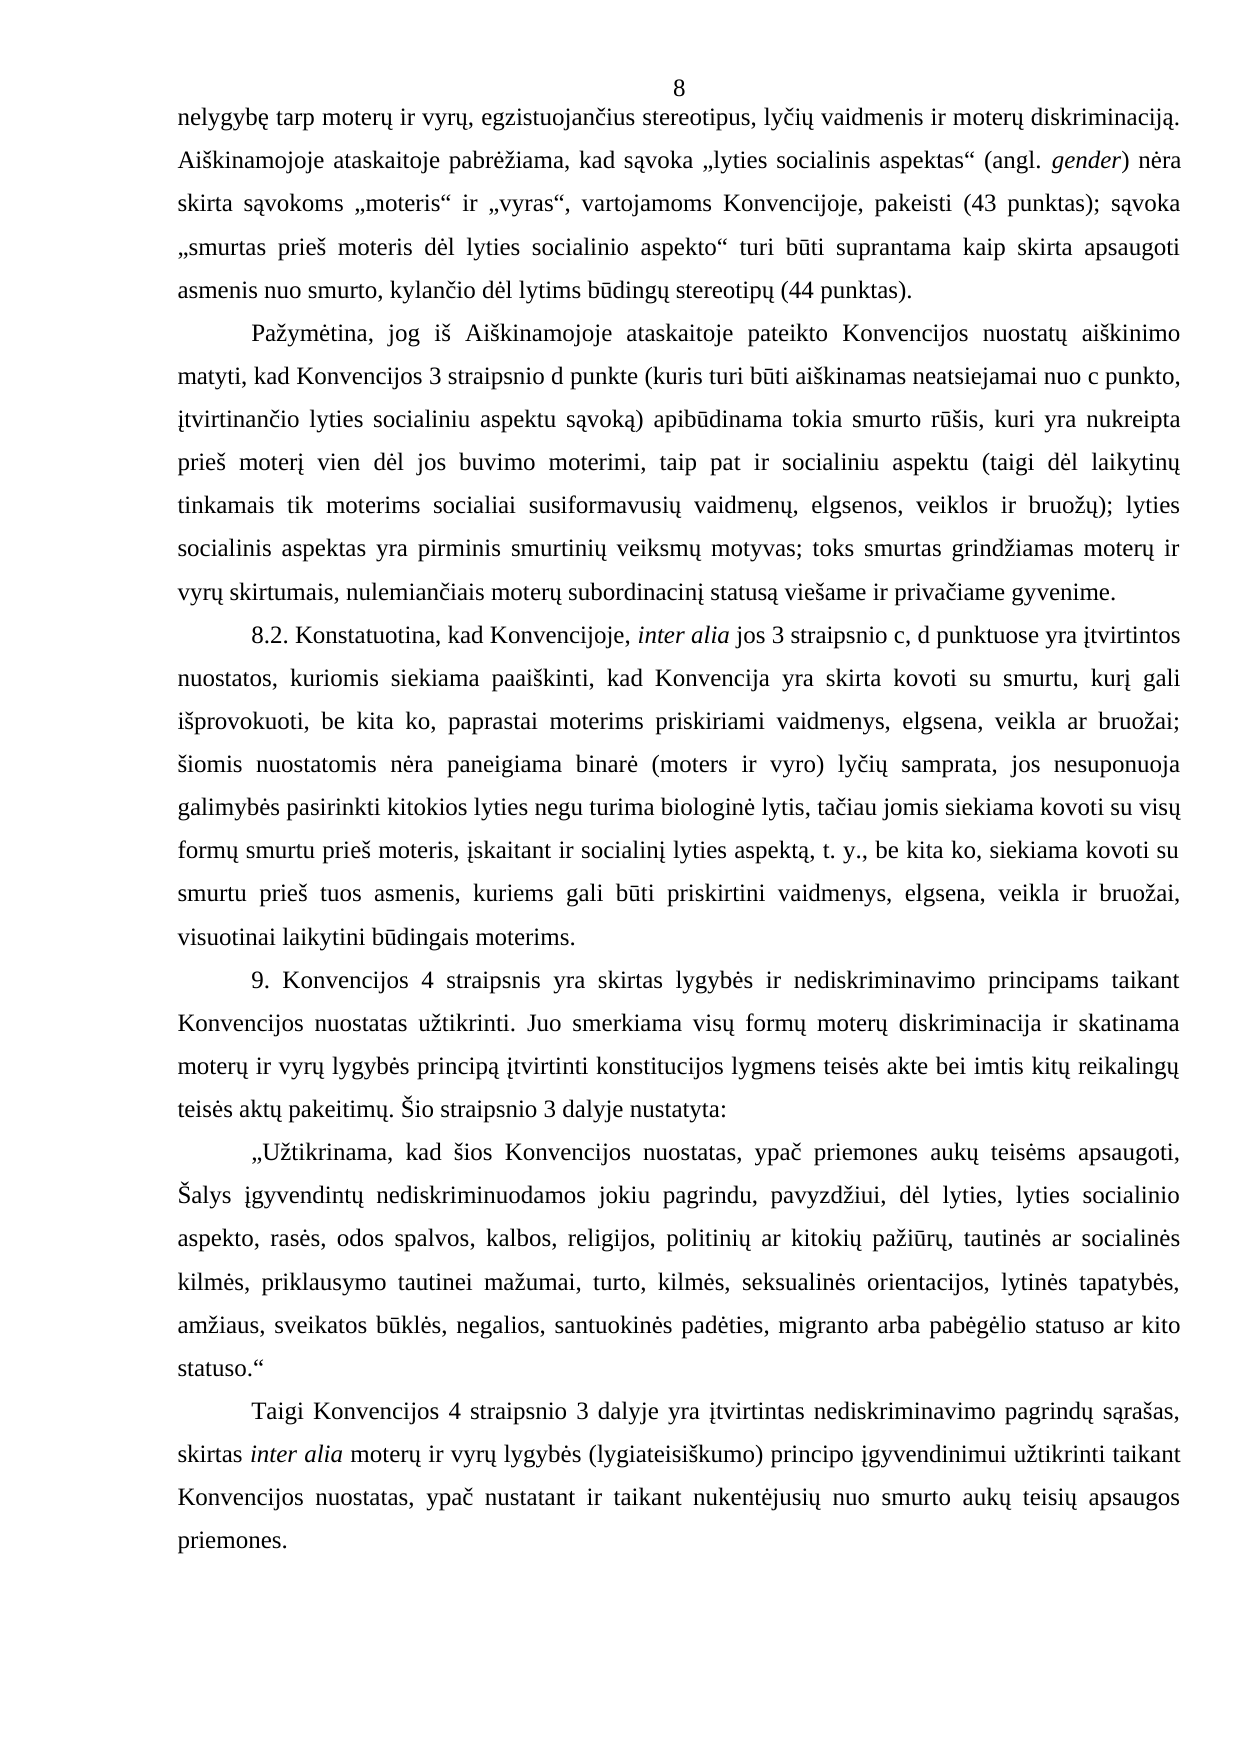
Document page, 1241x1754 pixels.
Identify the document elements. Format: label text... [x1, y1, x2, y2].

text nelygybę tarp moterų ir vyrų, egzistuojančius stereotipus, lyčių vaidmenis ir moterų diskriminaciją. Aiškinamojoje ataskaitoje pabrėžiama, kad sąvoka „lyties socialinis aspektas“ (angl. gender) nėra skirta sąvokoms „moteris“ ir „vyras“, vartojamoms Konvencijoje, pakeisti (43 punktas); sąvoka „smurtas prieš moteris dėl lyties socialinio aspekto“ turi būti suprantama kaip skirta apsaugoti asmenis nuo smurto, kylančio dėl lytims būdingų stereotipų (44 punktas). [177, 102, 1181, 303]
text Taigi Konvencijos 4 straipsnio 3 dalyje yra įtvirtintas nediskriminavimo pagrindų sąrašas, skirtas inter alia moterų ir vyrų lygybės (lygiateisiškumo) principo įgyvendinimui užtikrinti taikant Konvencijos nuostatas, ypač nustatant ir taikant nukentėjusių nuo smurto aukų teisių apsaugos priemones. [177, 1396, 1181, 1554]
text „Užtikrinama, kad šios Konvencijos nuostatas, ypač priemones aukų teisėms apsaugoti, Šalys įgyvendintų nediskriminuodamos jokiu pagrindu, pavyzdžiui, dėl lyties, lyties socialinio aspekto, rasės, odos spalvos, kalbos, religijos, politinių ar kitokių pažiūrų, tautinės ar socialinės kilmės, priklausymo tautinei mažumai, turto, kilmės, seksualinės orientacijos, lytinės tapatybės, amžiaus, sveikatos būklės, negalios, santuokinės padėties, migranto arba pabėgėlio statuso ar kito statuso.“ [177, 1137, 1181, 1382]
text 9. Konvencijos 4 straipsnis yra skirtas lygybės ir nediskriminavimo principams taikant Konvencijos nuostatas užtikrinti. Juo smerkiama visų formų moterų diskriminacija ir skatinama moterų ir vyrų lygybės principą įtvirtinti konstitucijos lygmens teisės akte bei imtis kitų reikalingų teisės aktų pakeitimų. Šio straipsnio 3 dalyje nustatyta: [177, 965, 1181, 1123]
text Pažymėtina, jog iš Aiškinamojoje ataskaitoje pateikto Konvencijos nuostatų aiškinimo matyti, kad Konvencijos 3 straipsnio d punkte (kuris turi būti aiškinamas neatsiejamai nuo c punkto, įtvirtinančio lyties socialiniu aspektu sąvoką) apibūdinama tokia smurto rūšis, kuri yra nukreipta prieš moterį vien dėl jos buvimo moterimi, taip pat ir socialiniu aspektu (taigi dėl laikytinų tinkamais tik moterims socialiai susiformavusių vaidmenų, elgsenos, veiklos ir bruožų); lyties socialinis aspektas yra pirminis smurtinių veiksmų motyvas; toks smurtas grindžiamas moterų ir vyrų skirtumais, nulemiančiais moterų subordinacinį statusą viešame ir privačiame gyvenime. [177, 318, 1181, 605]
text 8.2. Konstatuotina, kad Konvencijoje, inter alia jos 3 straipsnio c, d punktuose yra įtvirtintos nuostatos, kuriomis siekiama paaiškinti, kad Konvencija yra skirta kovoti su smurtu, kurį gali išprovokuoti, be kita ko, paprastai moterims priskiriami vaidmenys, elgsena, veikla ar bruožai; šiomis nuostatomis nėra paneigiama binarė (moters ir vyro) lyčių samprata, jos nesuponuoja galimybės pasirinkti kitokios lyties negu turima biologinė lytis, tačiau jomis siekiama kovoti su visų formų smurtu prieš moteris, įskaitant ir socialinį lyties aspektą, t. y., be kita ko, siekiama kovoti su smurtu prieš tuos asmenis, kuriems gali būti priskirtini vaidmenys, elgsena, veikla ir bruožai, visuotinai laikytini būdingais moterims. [177, 620, 1181, 950]
